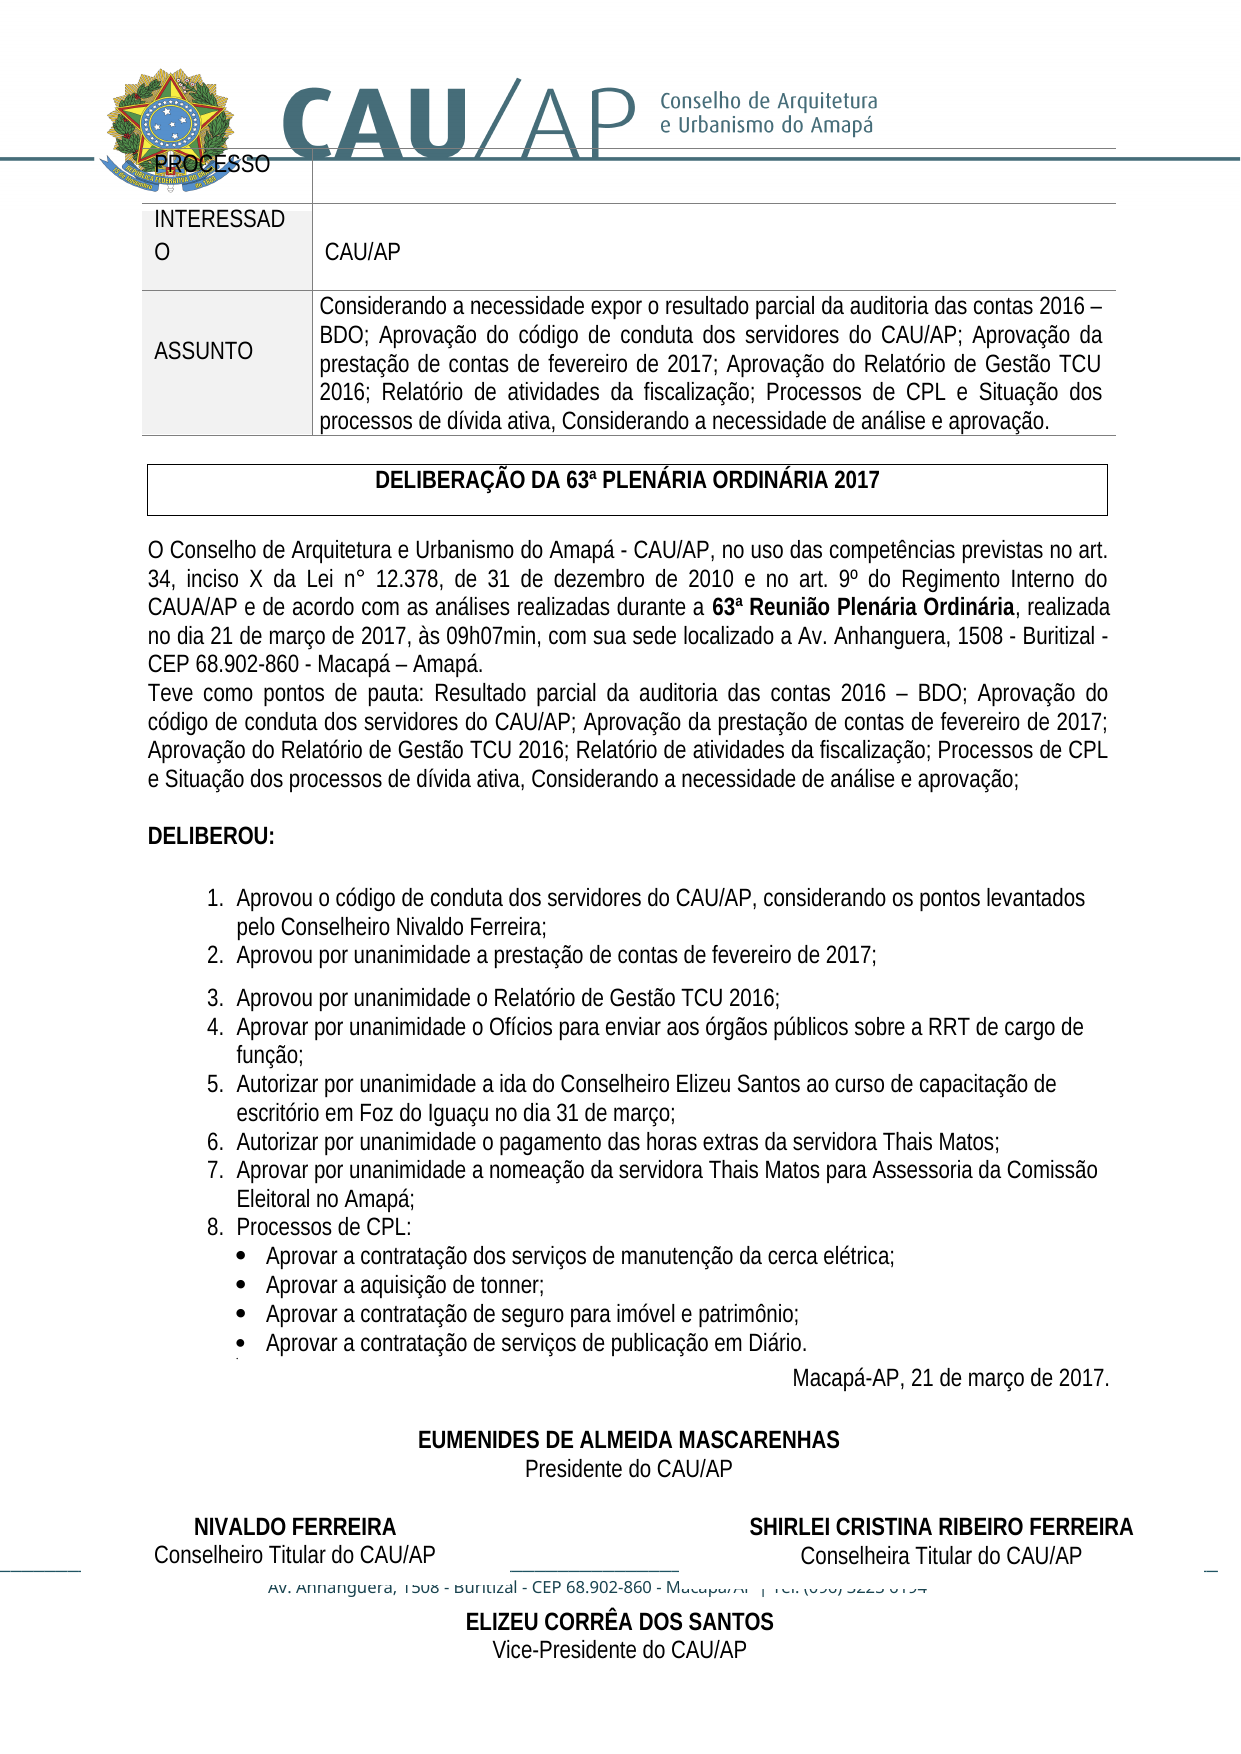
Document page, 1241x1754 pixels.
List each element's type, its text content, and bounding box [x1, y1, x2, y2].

list Autorizar por unanimidade a ida do Conselheiro Elizeu Santos ao curso de capacitação de escritório em Foz do Iguaçu no dia 31 de março; [207, 1069, 1110, 1126]
table_cell INTERESSADO [142, 211, 312, 290]
list Aprovar por unanimidade o Ofícios para enviar aos órgãos públicos sobre a RRT de cargo de função; [207, 1012, 1110, 1069]
table_header DELIBERAÇÃO DA 63ª PLENÁRIA ORDINÁRIA 2017 [148, 465, 1107, 515]
list Aprovou por unanimidade o Relatório de Gestão TCU 2016; [207, 983, 1110, 1012]
list Processos de CPL: [207, 1212, 1110, 1241]
text Vice-Presidente do CAU/AP [372, 1636, 868, 1664]
list Aprovar a aquisição de tonner; [236, 1270, 1110, 1299]
list Autorizar por unanimidade o pagamento das horas extras da servidora Thais Matos; [207, 1126, 1110, 1155]
table_cell ASSUNTO [142, 291, 312, 434]
text Conselheira Titular do CAU/AP [694, 1541, 1189, 1570]
text NIVALDO FERREIRA [96, 1512, 495, 1540]
list Aprovou por unanimidade a prestação de contas de fevereiro de 2017; [207, 940, 1110, 969]
text SHIRLEI CRISTINA RIBEIRO FERREIRA [694, 1512, 1189, 1541]
list Aprovar a contratação dos serviços de manutenção da cerca elétrica; [236, 1241, 1110, 1270]
text DELIBEROU: [148, 821, 1110, 850]
text O Conselho de Arquitetura e Urbanismo do Amapá - CAU/AP, no uso das competências previstas no art. 34, inciso X da Lei n° 12.378, de 31 de dezembro de 2010 e no art. 9º do Regimento Interno do CAUA/AP e de acordo com as análises realizadas durante a 63ª Reunião Plenária Ordinária, realizada no dia 21 de março de 2017, às 09h07min, com sua sede localizado a Av. Anhanguera, 1508 - Buritizal - CEP 68.902-860 - Macapá – Amapá. [148, 535, 1110, 678]
text ELIZEU CORRÊA DOS SANTOS [372, 1607, 868, 1636]
text EUMENIDES DE ALMEIDA MASCARENHAS [148, 1425, 1110, 1454]
text Conselheiro Titular do CAU/AP [96, 1540, 495, 1569]
text Presidente do CAU/AP [148, 1454, 1110, 1482]
text Macapá-AP, 21 de março de 2017. [148, 1363, 1110, 1392]
list Aprovou o código de conduta dos servidores do CAU/AP, considerando os pontos levantados pelo Conselheiro Nivaldo Ferreira; [207, 883, 1110, 940]
list Aprovar a contratação de seguro para imóvel e patrimônio; [236, 1299, 1110, 1328]
list Aprovar a contratação de serviços de publicação em Diário. [236, 1328, 1110, 1356]
text Teve como pontos de pauta: Resultado parcial da auditoria das contas 2016 – BDO; Aprovação do código de conduta dos servidores do CAU/AP; Aprovação da prestação de contas de fevereiro de 2017; Aprovação do Relatório de Gestão TCU 2016; Relatório de atividades da fiscalização; Processos de CPL e Situação dos processos de dívida ativa, Considerando a necessidade de análise e aprovação; [148, 678, 1110, 793]
list Aprovar por unanimidade a nomeação da servidora Thais Matos para Assessoria da Comissão Eleitoral no Amapá; [207, 1155, 1110, 1212]
table_cell CAU/AP [313, 211, 1116, 290]
